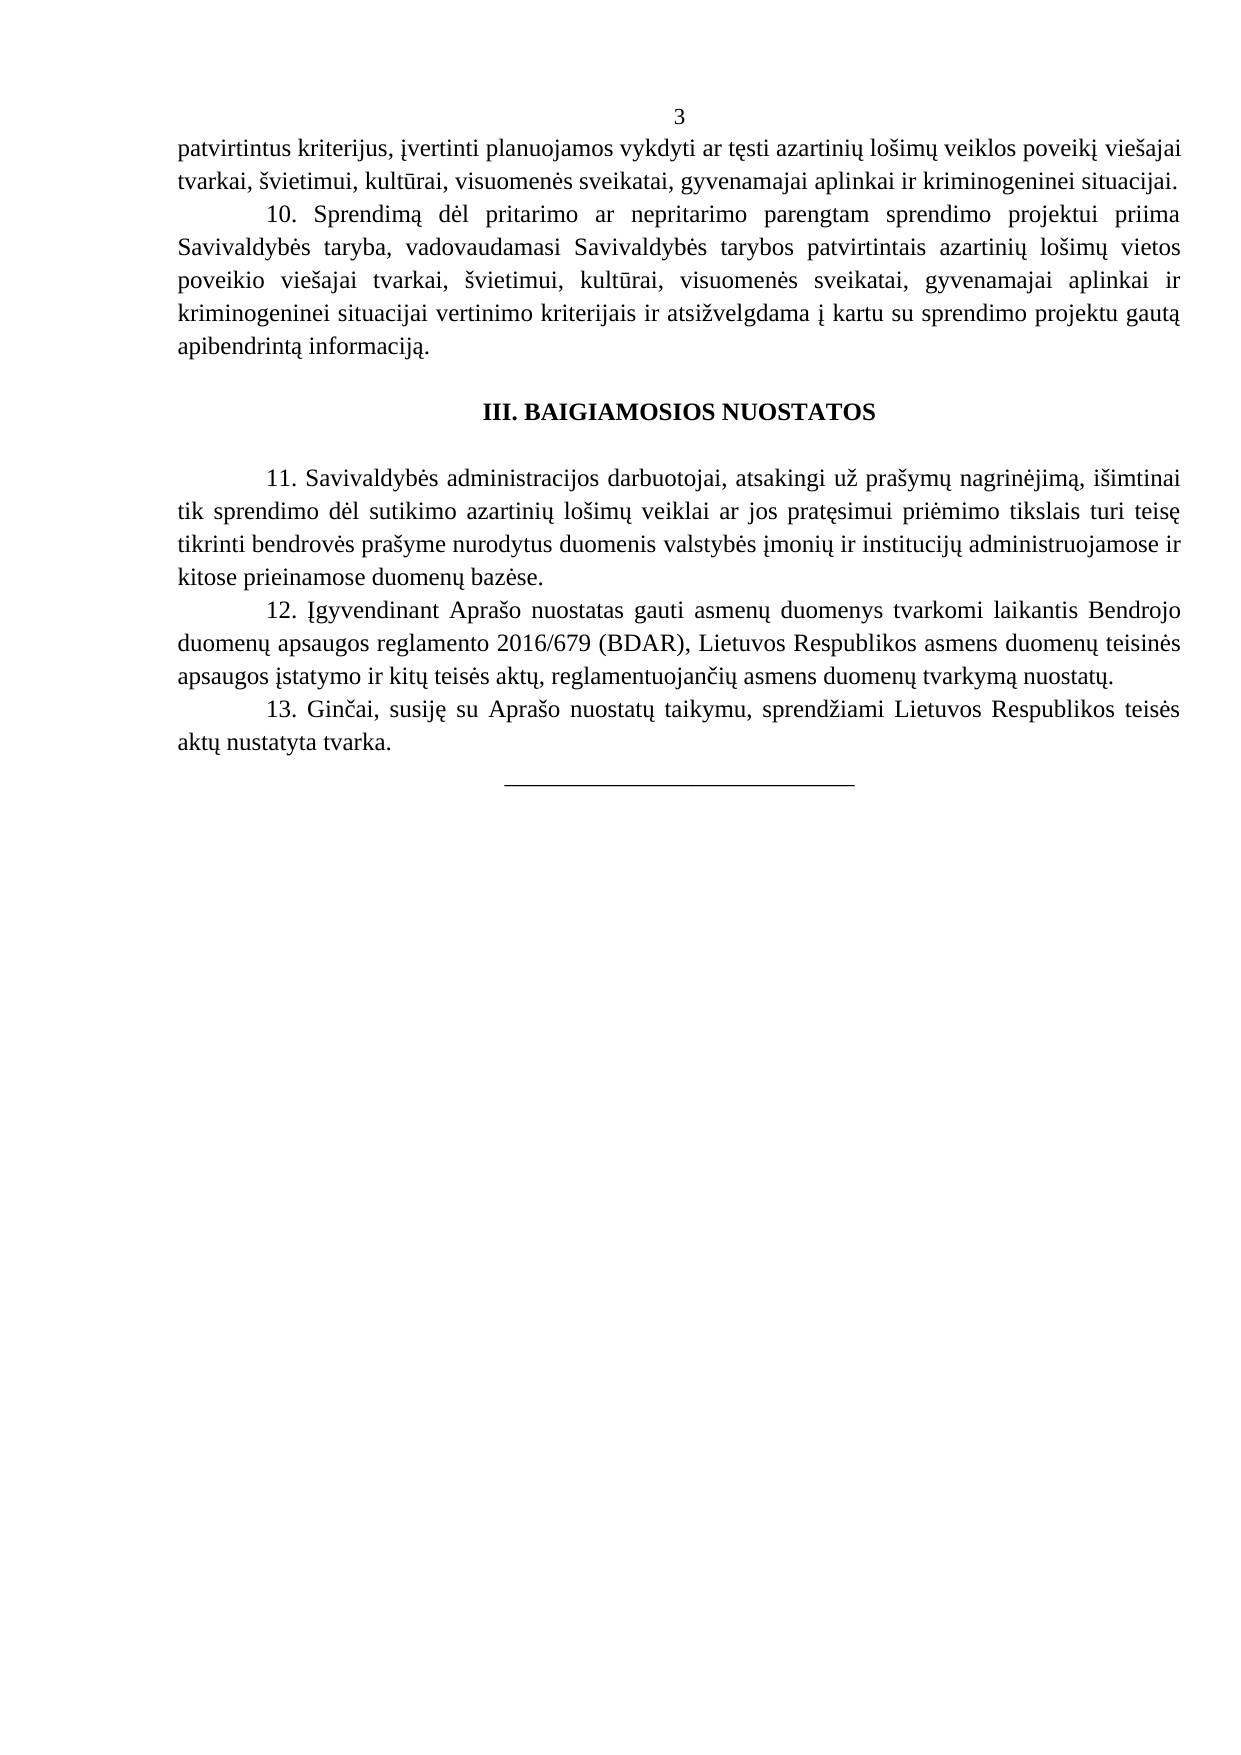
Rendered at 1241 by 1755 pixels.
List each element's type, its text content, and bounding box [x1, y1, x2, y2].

text ____________________________ [177, 760, 1181, 789]
text III. BAIGIAMOSIOS NUOSTATOS [177, 397, 1181, 426]
text 12. Įgyvendinant Aprašo nuostatas gauti asmenų duomenys tvarkomi laikantis Bendrojo duomenų apsaugos reglamento 2016/679 (BDAR), Lietuvos Respublikos asmens duomenų teisinės apsaugos įstatymo ir kitų teisės aktų, reglamentuojančių asmens duomenų tvarkymą nuostatų. [177, 595, 1181, 690]
text 11. Savivaldybės administracijos darbuotojai, atsakingi už prašymų nagrinėjimą, išimtinai tik sprendimo dėl sutikimo azartinių lošimų veiklai ar jos pratęsimui priėmimo tikslais turi teisę tikrinti bendrovės prašyme nurodytus duomenis valstybės įmonių ir institucijų administruojamose ir kitose prieinamose duomenų bazėse. [177, 463, 1181, 591]
text 10. Sprendimą dėl pritarimo ar nepritarimo parengtam sprendimo projektui priima Savivaldybės taryba, vadovaudamasi Savivaldybės tarybos patvirtintais azartinių lošimų vietos poveikio viešajai tvarkai, švietimui, kultūrai, visuomenės sveikatai, gyvenamajai aplinkai ir kriminogeninei situacijai vertinimo kriterijais ir atsižvelgdama į kartu su sprendimo projektu gautą apibendrintą informaciją. [177, 199, 1181, 360]
text 13. Ginčai, susiję su Aprašo nuostatų taikymu, sprendžiami Lietuvos Respublikos teisės aktų nustatyta tvarka. [177, 694, 1181, 756]
text patvirtintus kriterijus, įvertinti planuojamos vykdyti ar tęsti azartinių lošimų veiklos poveikį viešajai tvarkai, švietimui, kultūrai, visuomenės sveikatai, gyvenamajai aplinkai ir kriminogeninei situacijai. [177, 133, 1181, 195]
